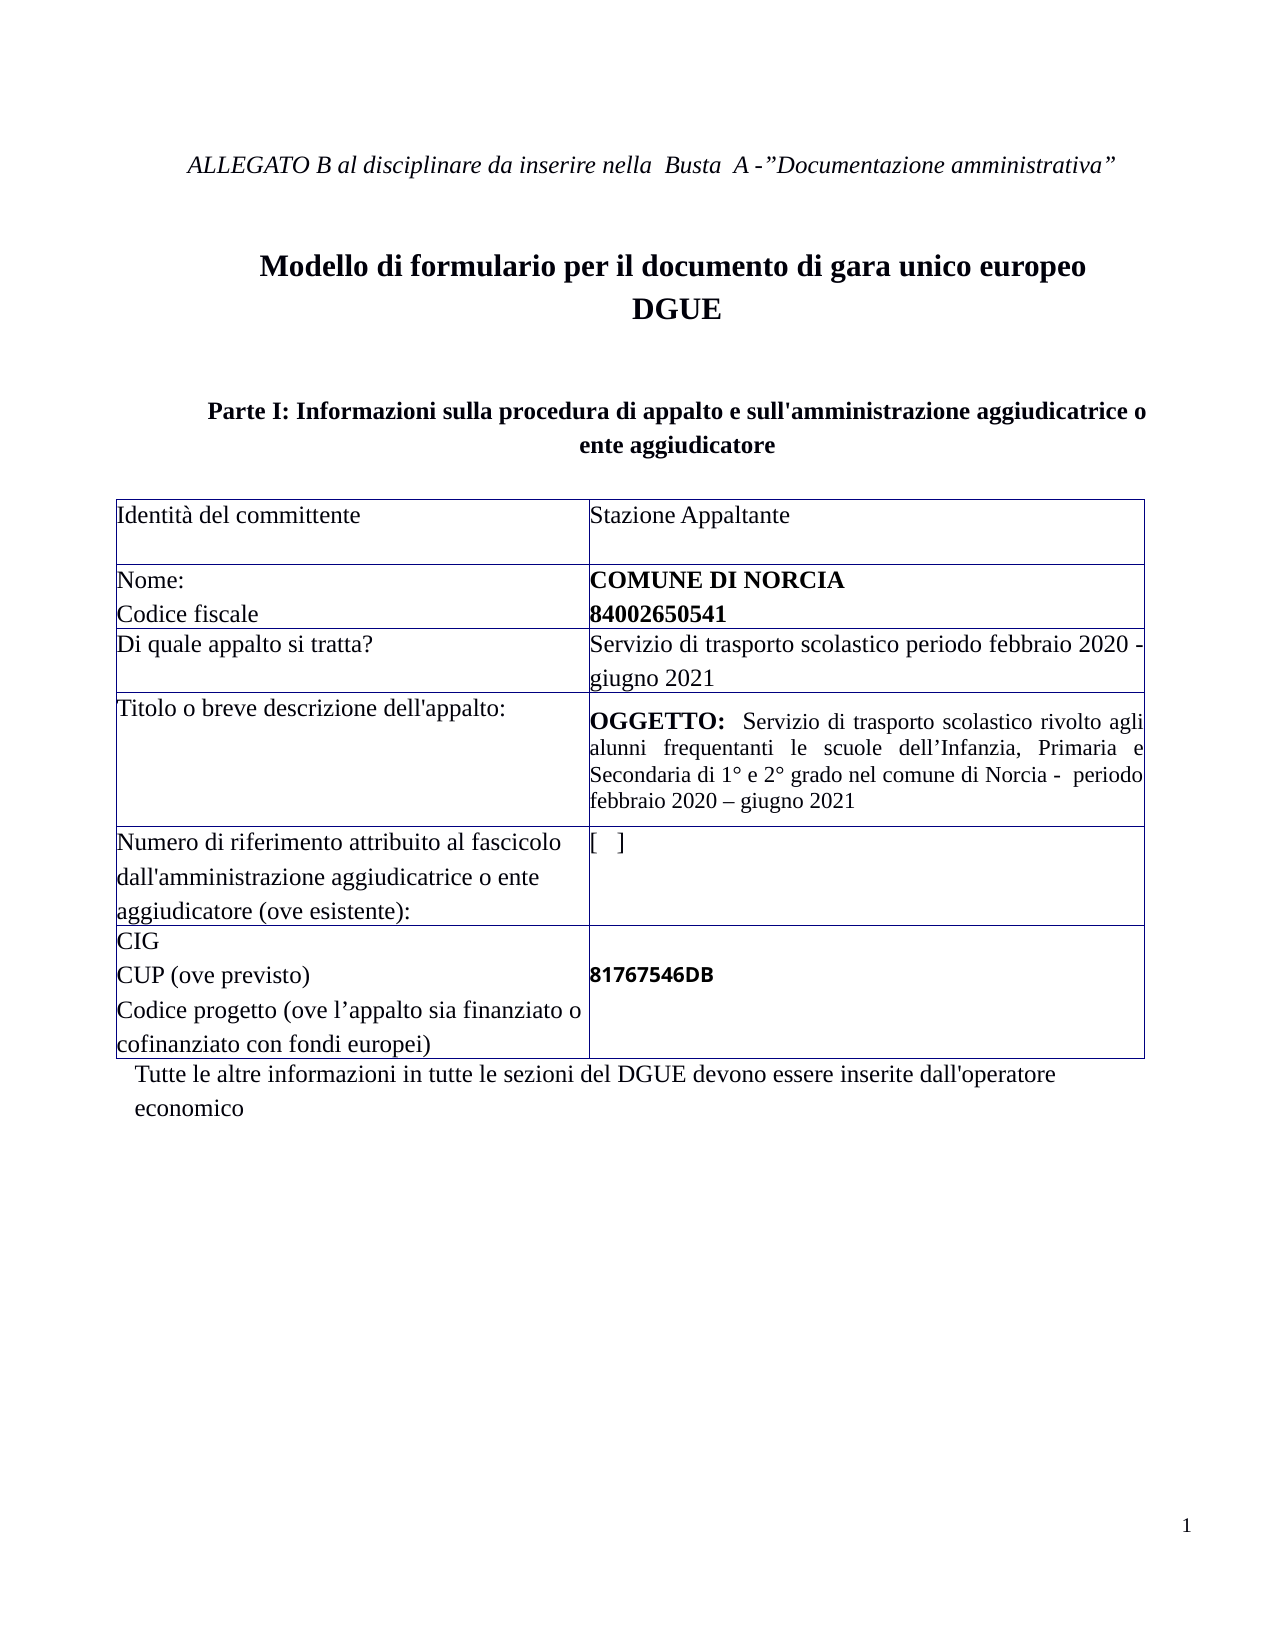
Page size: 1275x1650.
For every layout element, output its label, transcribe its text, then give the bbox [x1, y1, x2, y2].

table_cell Di quale appalto si tratta? [117, 629, 589, 692]
text DGUE [187, 290, 1167, 326]
text Tutte le altre informazioni in tutte le sezioni del DGUE devono essere inserite dall'operatore economico [134, 1059, 1137, 1122]
table_cell Nome: Codice fiscale [117, 565, 589, 628]
text Parte I: Informazioni sulla procedura di appalto e sull'amministrazione aggiudicatrice o ente aggiudicatore [187, 396, 1167, 459]
text ALLEGATO B al disciplinare da inserire nella Busta A -”Documentazione amministrativa” [187, 150, 1167, 179]
table_cell Titolo o breve descrizione dell'appalto: [117, 693, 589, 826]
table_cell Servizio di trasporto scolastico periodo febbraio 2020 - giugno 2021 [590, 629, 1144, 692]
table_cell CIG CUP (ove previsto) Codice progetto (ove l’appalto sia finanziato o cofinanziato con fondi europei) [117, 926, 589, 1058]
table_header Stazione Appaltante [590, 500, 1144, 564]
table_cell [ ] [590, 827, 1144, 925]
table_cell OGGETTO: Servizio di trasporto scolastico rivolto agli alunni frequentanti le scuole dell’Infanzia, Primaria e Secondaria di 1° e 2° grado nel comune di Norcia - periodo febbraio 2020 – giugno 2021 [590, 693, 1144, 826]
table_header Identità del committente [117, 500, 589, 564]
table_cell 81767546DB [590, 926, 1144, 1058]
text Modello di formulario per il documento di gara unico europeo [187, 247, 1167, 283]
table_cell Numero di riferimento attribuito al fascicolo dall'amministrazione aggiudicatrice o ente aggiudicatore (ove esistente): [117, 827, 589, 925]
table_cell COMUNE DI NORCIA 84002650541 [590, 565, 1144, 628]
